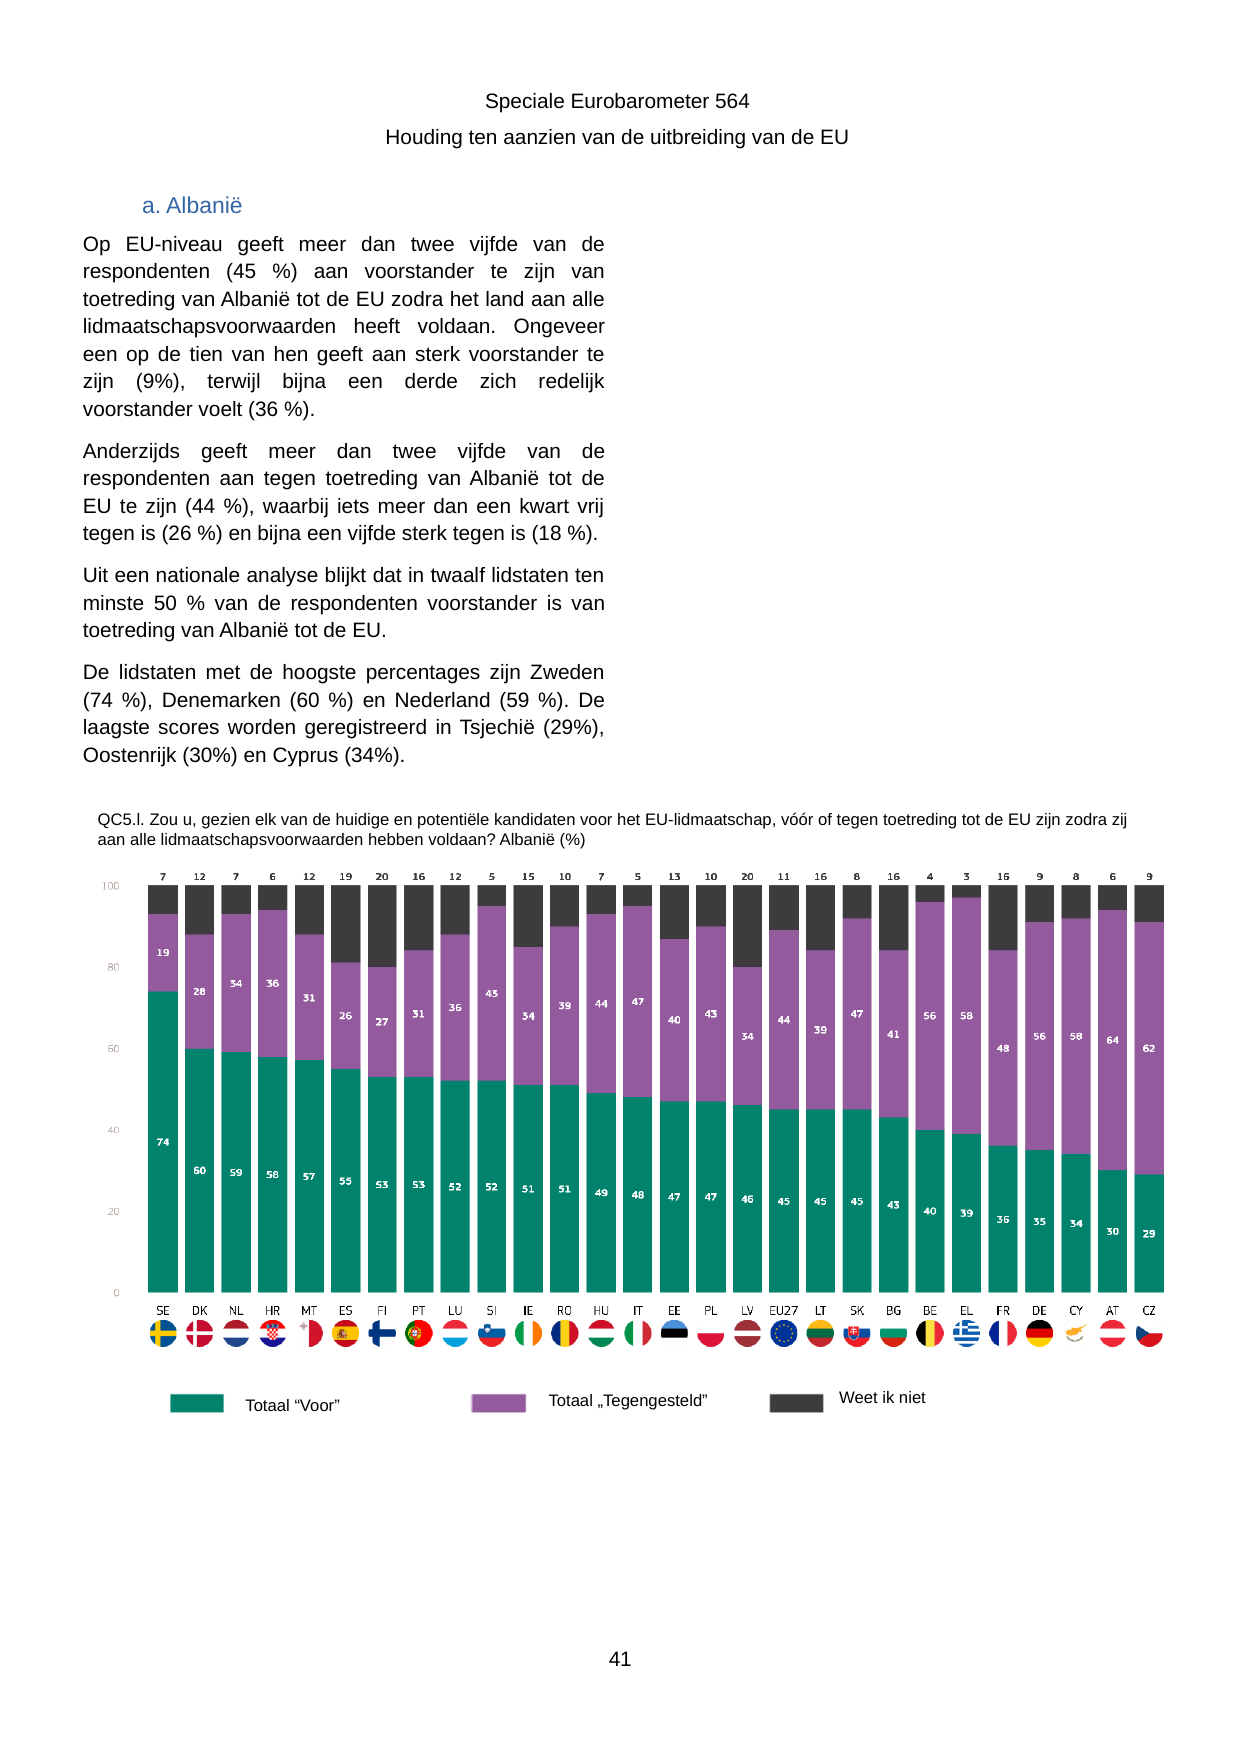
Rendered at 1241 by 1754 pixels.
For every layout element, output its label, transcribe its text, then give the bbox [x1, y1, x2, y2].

subtitle a. Albanië [142, 192, 605, 219]
picture [93, 861, 1173, 1355]
text Anderzijds geeft meer dan twee vijfde van de respondenten aan tegen toetreding van Albanië tot de EU te zijn (44 %), waarbij iets meer dan een kwart vrij tegen is (26 %) en bijna een vijfde sterk tegen is (18 %). [83, 438, 605, 545]
text De lidstaten met de hoogste percentages zijn Zweden (74 %), Denemarken (60 %) en Nederland (59 %). De laagste scores worden geregistreerd in Tsjechië (29%), Oostenrijk (30%) en Cyprus (34%). [83, 660, 605, 767]
picture [140, 1378, 830, 1416]
text Uit een nationale analyse blijkt dat in twaalf lidstaten ten minste 50 % van de respondenten voorstander is van toetreding van Albanië tot de EU. [83, 563, 605, 642]
text Op EU-niveau geeft meer dan twee vijfde van de respondenten (45 %) aan voorstander te zijn van toetreding van Albanië tot de EU zodra het land aan alle lidmaatschapsvoorwaarden heeft voldaan. Ongeveer een op de tien van hen geeft aan sterk voorstander te zijn (9%), terwijl bijna een derde zich redelijk voorstander voelt (36 %). [83, 231, 605, 420]
